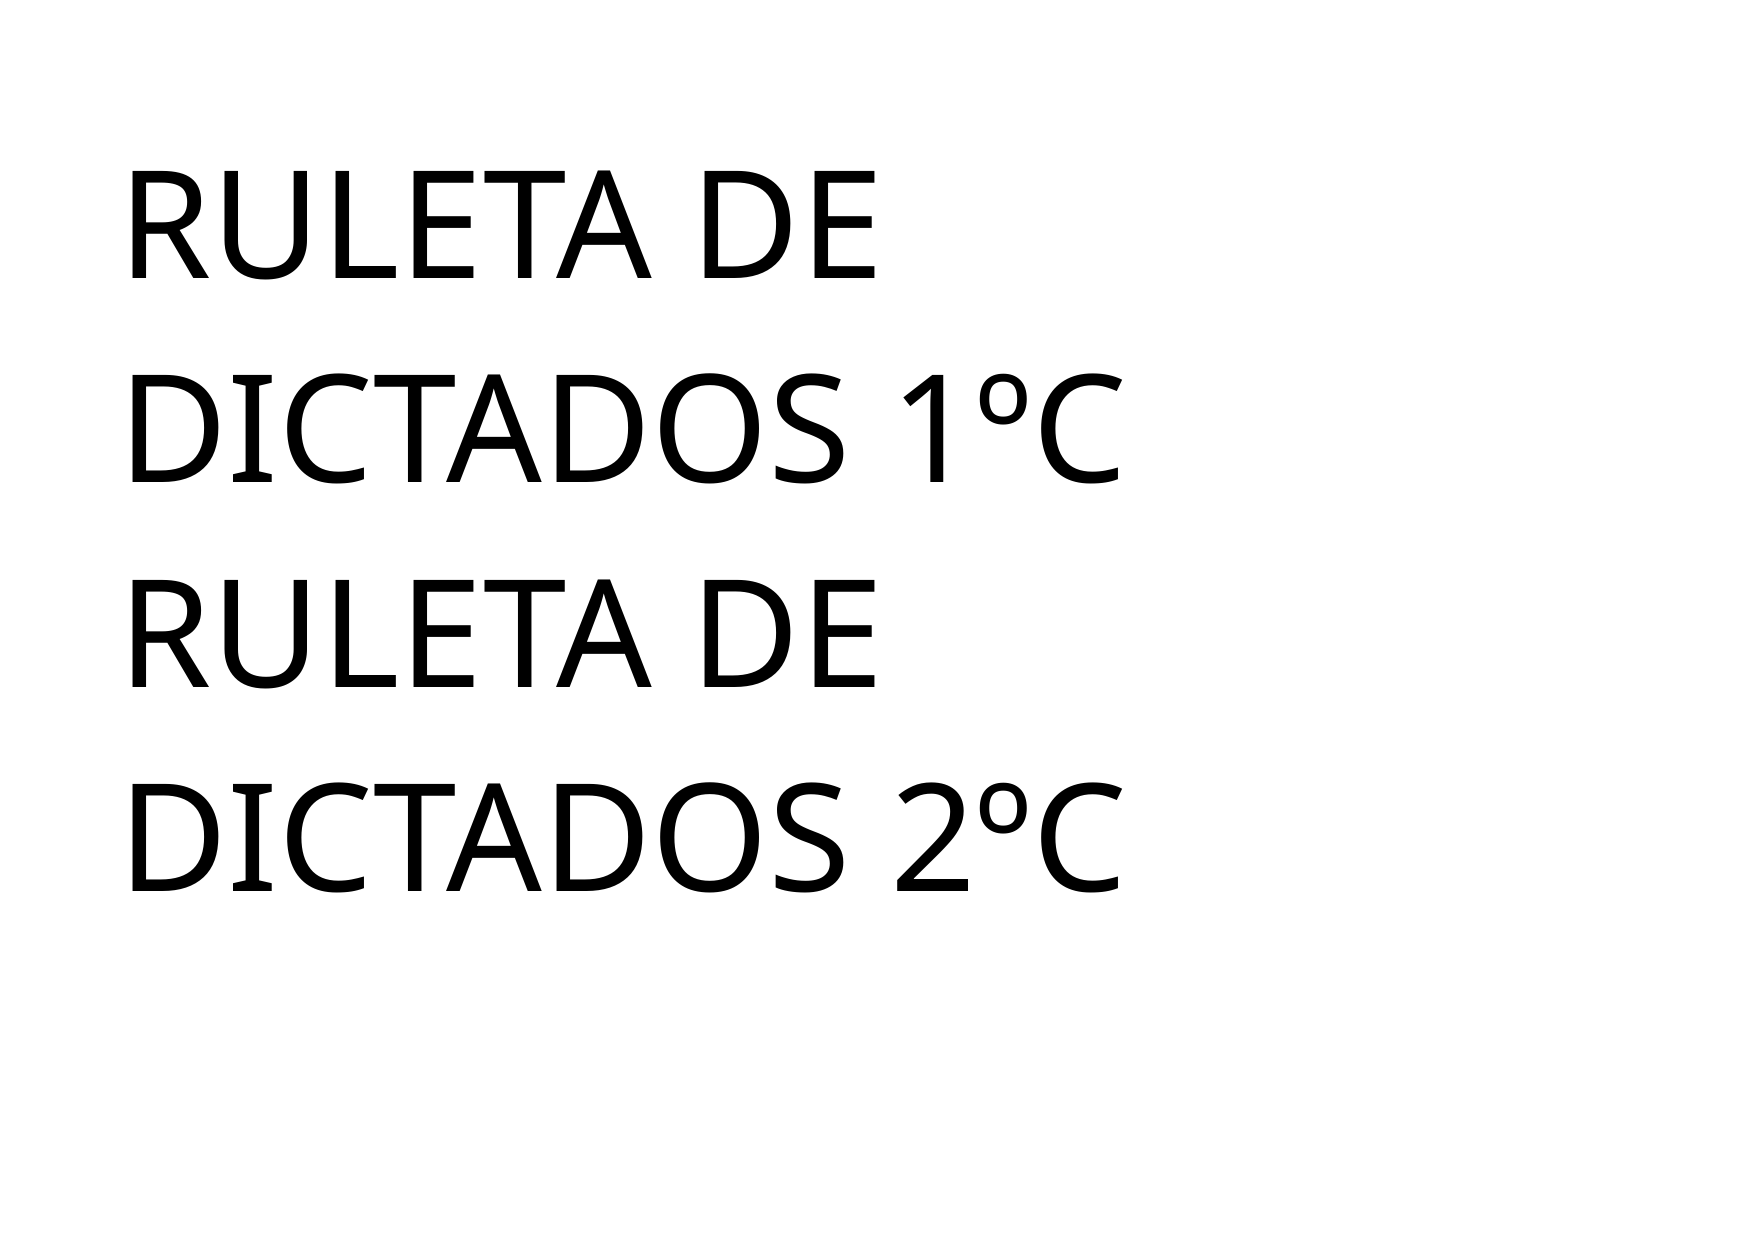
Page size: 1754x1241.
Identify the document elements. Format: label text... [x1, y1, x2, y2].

text RULETA DE DICTADOS 1ºC [118, 118, 1636, 527]
text RULETA DE DICTADOS 2ºC [118, 527, 1636, 935]
